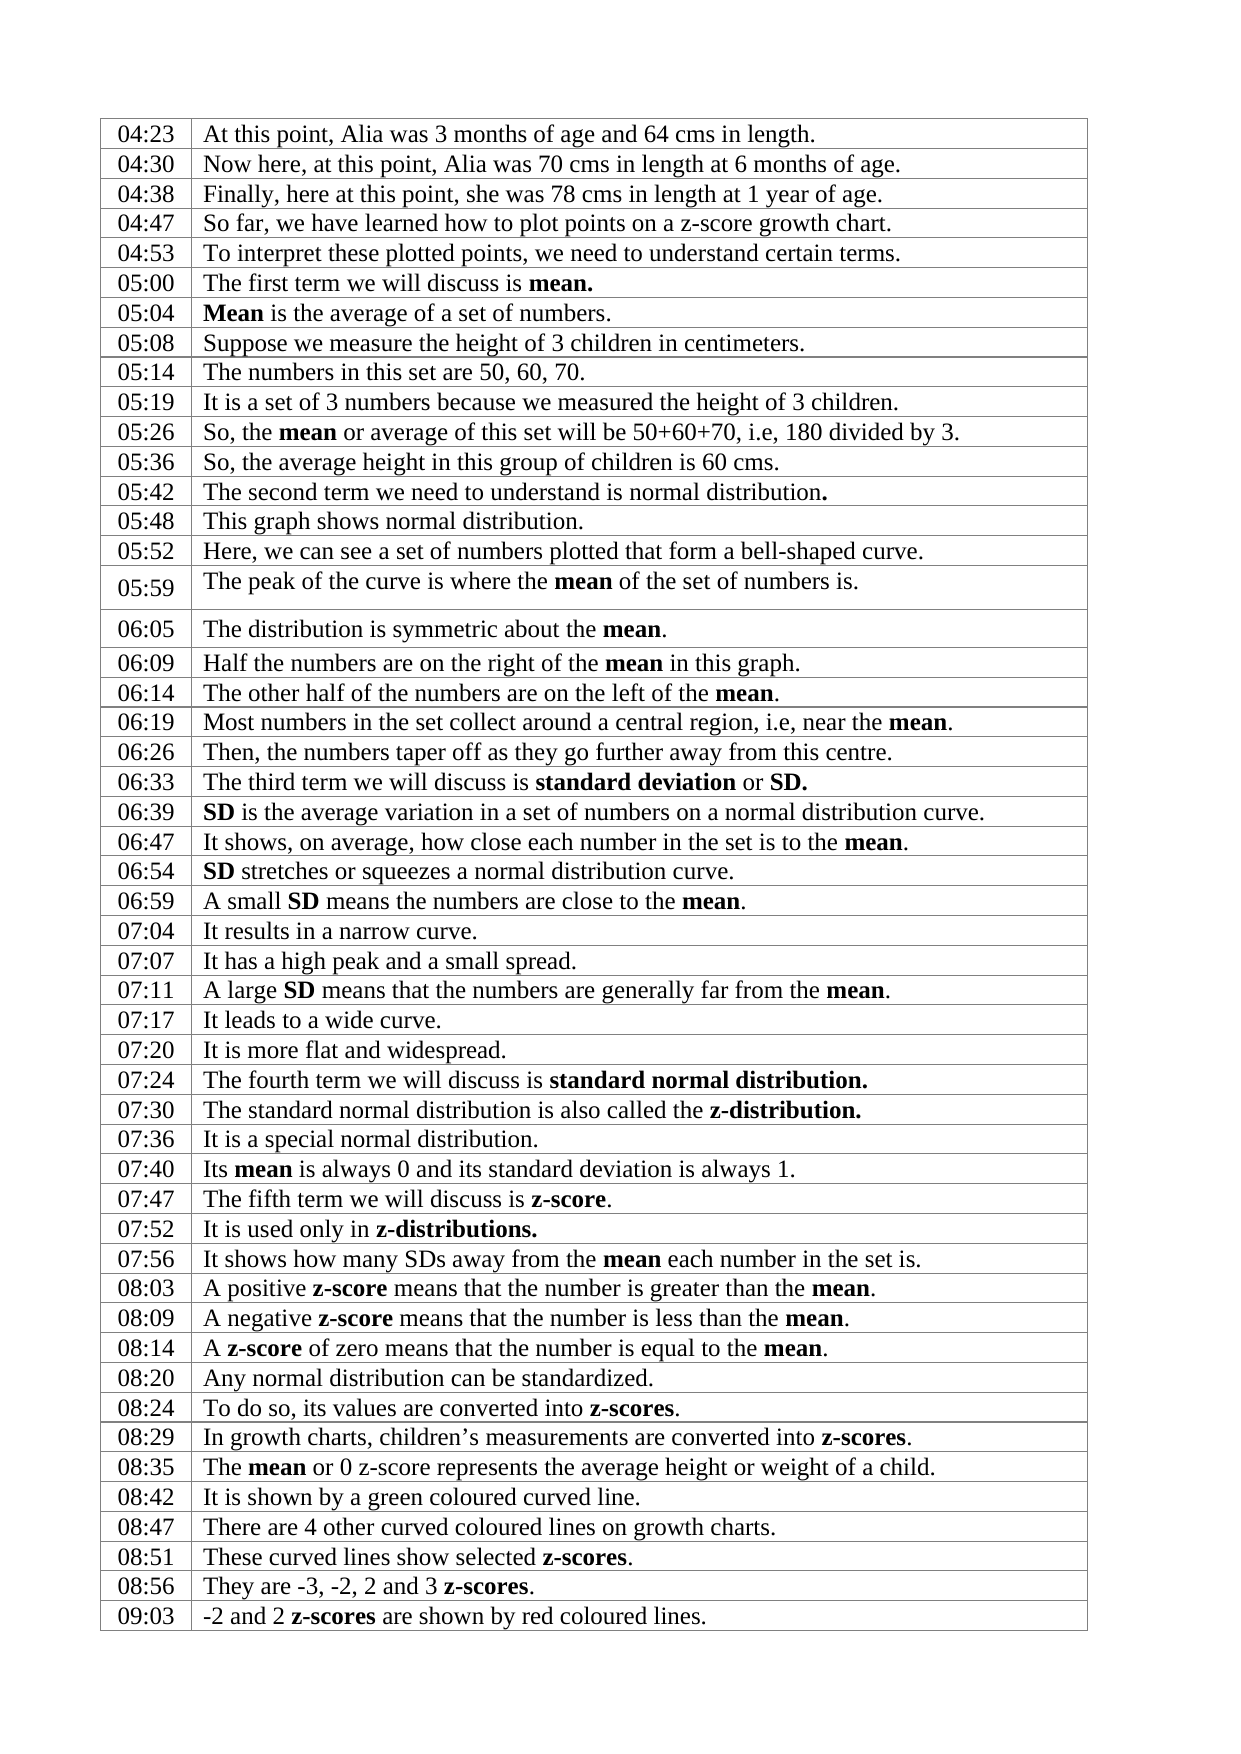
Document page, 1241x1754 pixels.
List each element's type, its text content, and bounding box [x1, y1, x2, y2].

table_cell Most numbers in the set collect around a central region, i.e, near the mean. [192, 708, 1087, 736]
table_cell 07:20 [101, 1035, 191, 1064]
table_cell 08:03 [101, 1274, 191, 1302]
table_cell The second term we need to understand is normal distribution. [192, 477, 1087, 505]
table_cell It is used only in z-distributions. [192, 1214, 1087, 1243]
table_cell Any normal distribution can be standardized. [192, 1363, 1087, 1392]
table_cell 07:52 [101, 1214, 191, 1243]
table_cell 06:54 [101, 856, 191, 885]
table_cell 07:47 [101, 1184, 191, 1213]
table_cell It is a special normal distribution. [192, 1125, 1087, 1153]
table_cell The third term we will discuss is standard deviation or SD. [192, 767, 1087, 796]
table_cell 05:52 [101, 536, 191, 565]
table_cell It is a set of 3 numbers because we measured the height of 3 children. [192, 387, 1087, 416]
table_cell It has a high peak and a small spread. [192, 946, 1087, 974]
table_cell So far, we have learned how to plot points on a z-score growth chart. [192, 209, 1087, 237]
table_cell 06:33 [101, 767, 191, 796]
table_cell 07:11 [101, 976, 191, 1004]
table_cell 04:38 [101, 179, 191, 207]
table_cell 07:04 [101, 916, 191, 945]
table_cell 07:40 [101, 1154, 191, 1183]
table_cell 08:42 [101, 1482, 191, 1511]
table_cell 05:48 [101, 506, 191, 535]
table_cell The fourth term we will discuss is standard normal distribution. [192, 1065, 1087, 1094]
table_cell A positive z-score means that the number is greater than the mean. [192, 1274, 1087, 1302]
table_cell SD stretches or squeezes a normal distribution curve. [192, 856, 1087, 885]
table_cell These curved lines show selected z-scores. [192, 1542, 1087, 1570]
table_cell 06:14 [101, 678, 191, 706]
table_cell 05:42 [101, 477, 191, 505]
table_cell There are 4 other curved coloured lines on growth charts. [192, 1512, 1087, 1541]
table_cell Here, we can see a set of numbers plotted that form a bell-shaped curve. [192, 536, 1087, 565]
table_cell Mean is the average of a set of numbers. [192, 298, 1087, 327]
table_cell 07:17 [101, 1005, 191, 1034]
table_cell 07:07 [101, 946, 191, 974]
table_cell 05:00 [101, 268, 191, 297]
table_cell Then, the numbers taper off as they go further away from this centre. [192, 737, 1087, 766]
table_cell This graph shows normal distribution. [192, 506, 1087, 535]
table_cell 06:59 [101, 886, 191, 915]
table_cell It is shown by a green coloured curved line. [192, 1482, 1087, 1511]
table_cell 08:09 [101, 1303, 191, 1332]
table_cell 07:56 [101, 1244, 191, 1272]
table_cell 06:39 [101, 797, 191, 826]
table_cell The numbers in this set are 50, 60, 70. [192, 358, 1087, 386]
table_cell 09:03 [101, 1601, 191, 1630]
table_cell A z-score of zero means that the number is equal to the mean. [192, 1333, 1087, 1362]
table_cell SD is the average variation in a set of numbers on a normal distribution curve. [192, 797, 1087, 826]
table_cell Finally, here at this point, she was 78 cms in length at 1 year of age. [192, 179, 1087, 207]
table_cell 07:30 [101, 1095, 191, 1123]
table_cell The first term we will discuss is mean. [192, 268, 1087, 297]
table_cell In growth charts, children’s measurements are converted into z-scores. [192, 1423, 1087, 1451]
table_cell The peak of the curve is where the mean of the set of numbers is. [192, 566, 1087, 609]
table_cell 07:36 [101, 1125, 191, 1153]
table_cell 06:47 [101, 827, 191, 855]
table_cell The mean or 0 z-score represents the average height or weight of a child. [192, 1452, 1087, 1481]
table_cell The distribution is symmetric about the mean. [192, 610, 1087, 647]
table_cell 05:08 [101, 328, 191, 356]
table_cell 08:29 [101, 1423, 191, 1451]
table_cell A small SD means the numbers are close to the mean. [192, 886, 1087, 915]
table_cell It is more flat and widespread. [192, 1035, 1087, 1064]
table_cell A negative z-score means that the number is less than the mean. [192, 1303, 1087, 1332]
table_cell So, the mean or average of this set will be 50+60+70, i.e, 180 divided by 3. [192, 417, 1087, 446]
table_cell 08:51 [101, 1542, 191, 1570]
table_cell -2 and 2 z-scores are shown by red coloured lines. [192, 1601, 1087, 1630]
table_cell The standard normal distribution is also called the z-distribution. [192, 1095, 1087, 1123]
table_cell 05:04 [101, 298, 191, 327]
table_cell 08:20 [101, 1363, 191, 1392]
table_cell The other half of the numbers are on the left of the mean. [192, 678, 1087, 706]
table_cell 08:56 [101, 1571, 191, 1600]
table_cell Now here, at this point, Alia was 70 cms in length at 6 months of age. [192, 149, 1087, 178]
table_cell 05:14 [101, 358, 191, 386]
table_cell 04:47 [101, 209, 191, 237]
table_cell A large SD means that the numbers are generally far from the mean. [192, 976, 1087, 1004]
table_cell It leads to a wide curve. [192, 1005, 1087, 1034]
table_cell It shows, on average, how close each number in the set is to the mean. [192, 827, 1087, 855]
table_cell 08:24 [101, 1393, 191, 1421]
table_cell 05:26 [101, 417, 191, 446]
table_cell 06:09 [101, 648, 191, 677]
table_cell Suppose we measure the height of 3 children in centimeters. [192, 328, 1087, 356]
table_cell 05:36 [101, 447, 191, 476]
table_cell 08:35 [101, 1452, 191, 1481]
table_cell 05:19 [101, 387, 191, 416]
table_cell They are -3, -2, 2 and 3 z-scores. [192, 1571, 1087, 1600]
table_cell 05:59 [101, 566, 191, 609]
table_cell Half the numbers are on the right of the mean in this graph. [192, 648, 1087, 677]
table_cell To interpret these plotted points, we need to understand certain terms. [192, 238, 1087, 267]
table_cell 07:24 [101, 1065, 191, 1094]
table_cell The fifth term we will discuss is z-score. [192, 1184, 1087, 1213]
table_cell 04:23 [101, 119, 191, 148]
table_cell 08:47 [101, 1512, 191, 1541]
table_cell At this point, Alia was 3 months of age and 64 cms in length. [192, 119, 1087, 148]
table_cell It shows how many SDs away from the mean each number in the set is. [192, 1244, 1087, 1272]
table_cell 04:30 [101, 149, 191, 178]
table_cell So, the average height in this group of children is 60 cms. [192, 447, 1087, 476]
table_cell 06:19 [101, 708, 191, 736]
table_cell 06:26 [101, 737, 191, 766]
table_cell Its mean is always 0 and its standard deviation is always 1. [192, 1154, 1087, 1183]
table_cell 06:05 [101, 610, 191, 647]
table_cell 04:53 [101, 238, 191, 267]
table_cell It results in a narrow curve. [192, 916, 1087, 945]
table_cell 08:14 [101, 1333, 191, 1362]
table_cell To do so, its values are converted into z-scores. [192, 1393, 1087, 1421]
